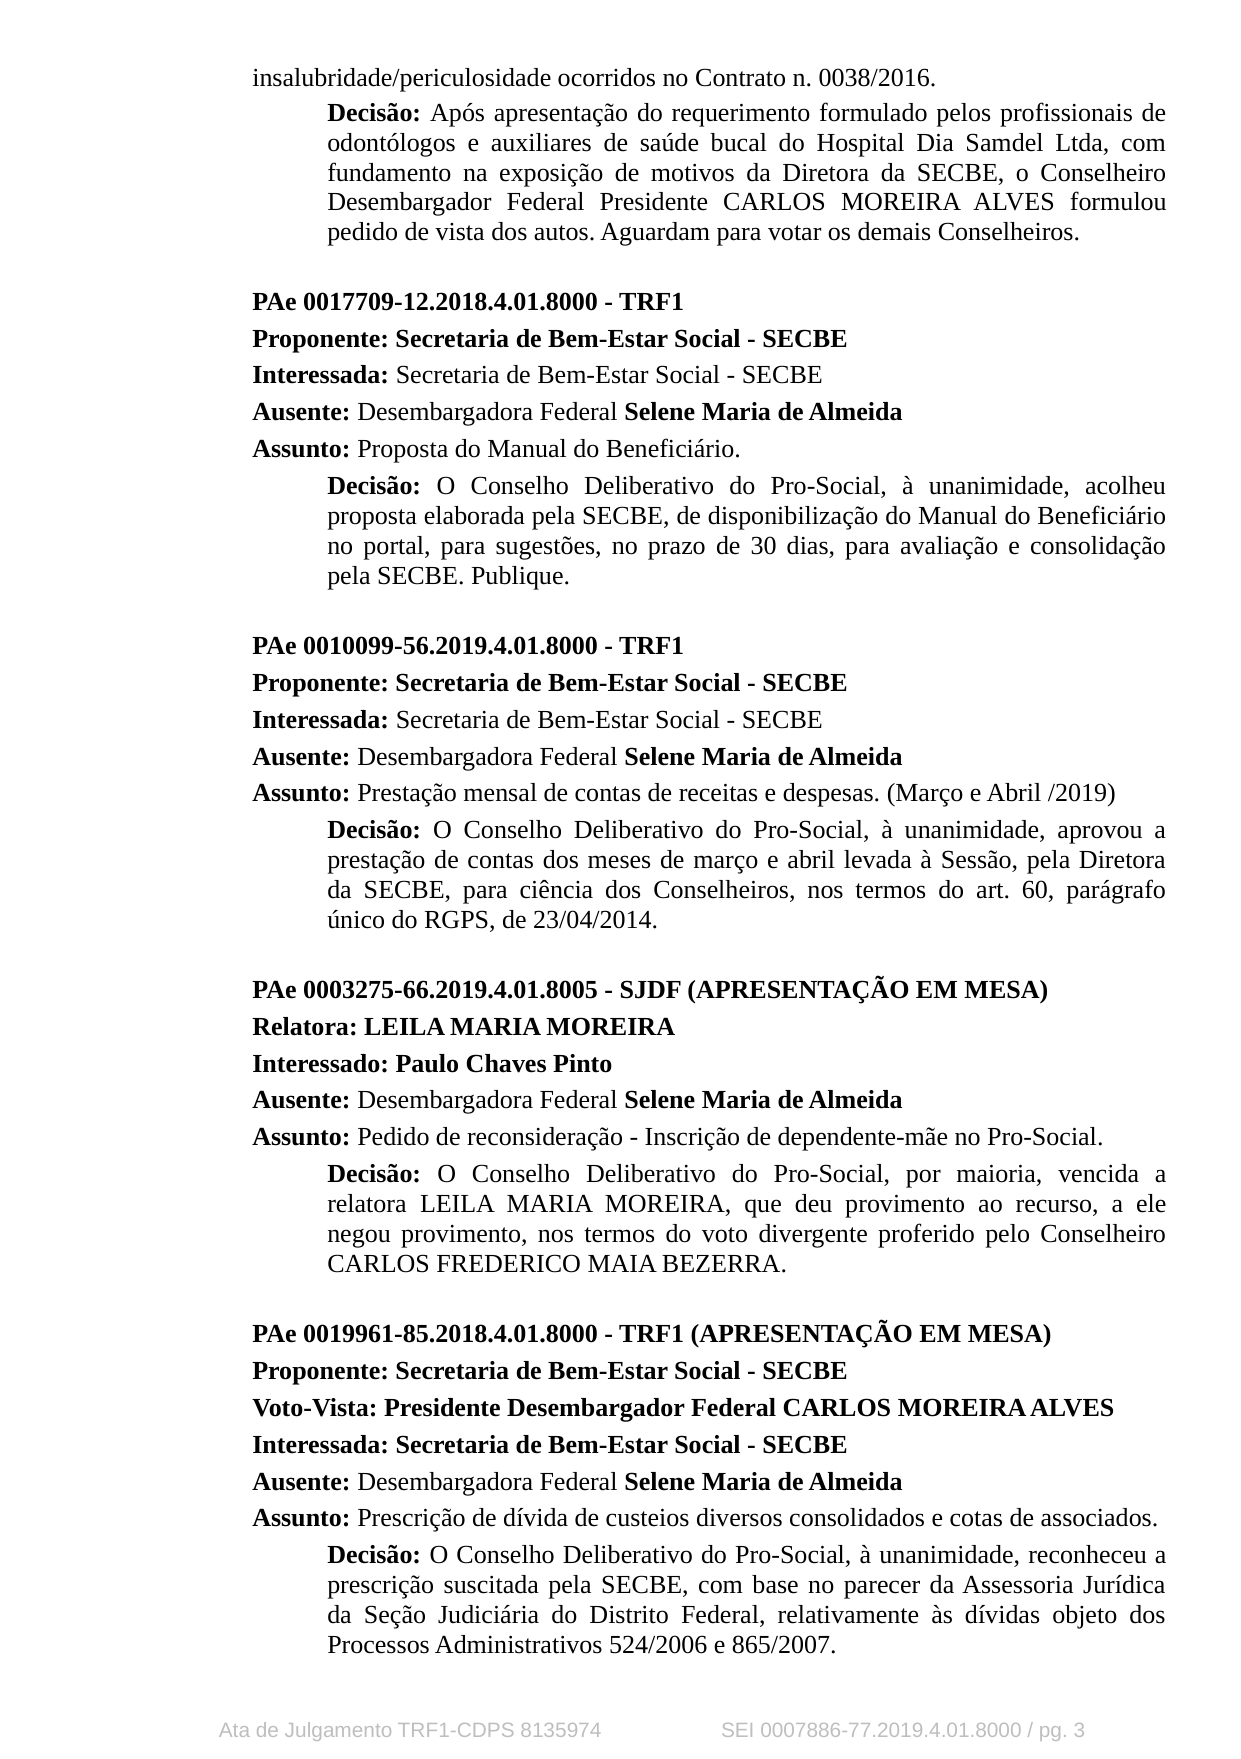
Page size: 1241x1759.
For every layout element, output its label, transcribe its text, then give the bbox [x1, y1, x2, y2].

text Assunto: Proposta do Manual do Beneficiário. [252, 433, 1167, 463]
text Decisão: Após apresentação do requerimento formulado pelos profissionais de odontólogos e auxiliares de saúde bucal do Hospital Dia Samdel Ltda, com fundamento na exposição de motivos da Diretora da SECBE, o Conselheiro Desembargador Federal Presidente CARLOS MOREIRA ALVES formulou pedido de vista dos autos. Aguardam para votar os demais Conselheiros. [327, 98, 1167, 246]
text insalubridade/periculosidade ocorridos no Contrato n. 0038/2016. [252, 62, 1167, 92]
text Assunto: Prestação mensal de contas de receitas e despesas. (Março e Abril /2019) [252, 777, 1167, 807]
text Ausente: Desembargadora Federal Selene Maria de Almeida [252, 1466, 1167, 1496]
text Decisão: O Conselho Deliberativo do Pro-Social, à unanimidade, aprovou a prestação de contas dos meses de março e abril levada à Sessão, pela Diretora da SECBE, para ciência dos Conselheiros, nos termos do art. 60, parágrafo único do RGPS, de 23/04/2014. [327, 814, 1167, 934]
text PAe 0017709-12.2018.4.01.8000 - TRF1 [252, 286, 1167, 316]
text PAe 0003275-66.2019.4.01.8005 - SJDF (APRESENTAÇÃO EM MESA) [252, 974, 1167, 1004]
text Voto-Vista: Presidente Desembargador Federal CARLOS MOREIRA ALVES [252, 1392, 1167, 1422]
text Interessado: Paulo Chaves Pinto [252, 1048, 1167, 1078]
text PAe 0019961-85.2018.4.01.8000 - TRF1 (APRESENTAÇÃO EM MESA) [252, 1318, 1167, 1348]
text Ausente: Desembargadora Federal Selene Maria de Almeida [252, 396, 1167, 426]
text PAe 0010099-56.2019.4.01.8000 - TRF1 [252, 630, 1167, 660]
text Assunto: Pedido de reconsideração - Inscrição de dependente-mãe no Pro-Social. [252, 1121, 1167, 1151]
text Decisão: O Conselho Deliberativo do Pro-Social, à unanimidade, reconheceu a prescrição suscitada pela SECBE, com base no parecer da Assessoria Jurídica da Seção Judiciária do Distrito Federal, relativamente às dívidas objeto dos Processos Administrativos 524/2006 e 865/2007. [327, 1539, 1167, 1659]
text Interessada: Secretaria de Bem-Estar Social - SECBE [252, 359, 1167, 389]
text Proponente: Secretaria de Bem-Estar Social - SECBE [252, 667, 1167, 697]
text Proponente: Secretaria de Bem-Estar Social - SECBE [252, 1355, 1167, 1385]
text Ausente: Desembargadora Federal Selene Maria de Almeida [252, 741, 1167, 771]
text Interessada: Secretaria de Bem-Estar Social - SECBE [252, 1429, 1167, 1459]
text Relatora: LEILA MARIA MOREIRA [252, 1011, 1167, 1041]
text Decisão: O Conselho Deliberativo do Pro-Social, por maioria, vencida a relatora LEILA MARIA MOREIRA, que deu provimento ao recurso, a ele negou provimento, nos termos do voto divergente proferido pelo Conselheiro CARLOS FREDERICO MAIA BEZERRA. [327, 1158, 1167, 1278]
text Proponente: Secretaria de Bem-Estar Social - SECBE [252, 323, 1167, 353]
text Interessada: Secretaria de Bem-Estar Social - SECBE [252, 704, 1167, 734]
text Ausente: Desembargadora Federal Selene Maria de Almeida [252, 1084, 1167, 1114]
text Ata de Julgamento TRF1-CDPS 8135974 SEI 0007886-77.2019.4.01.8000 / pg. 3 [219, 1718, 1167, 1742]
text Decisão: O Conselho Deliberativo do Pro-Social, à unanimidade, acolheu proposta elaborada pela SECBE, de disponibilização do Manual do Beneficiário no portal, para sugestões, no prazo de 30 dias, para avaliação e consolidação pela SECBE. Publique. [327, 470, 1167, 590]
text Assunto: Prescrição de dívida de custeios diversos consolidados e cotas de associados. [252, 1502, 1167, 1532]
